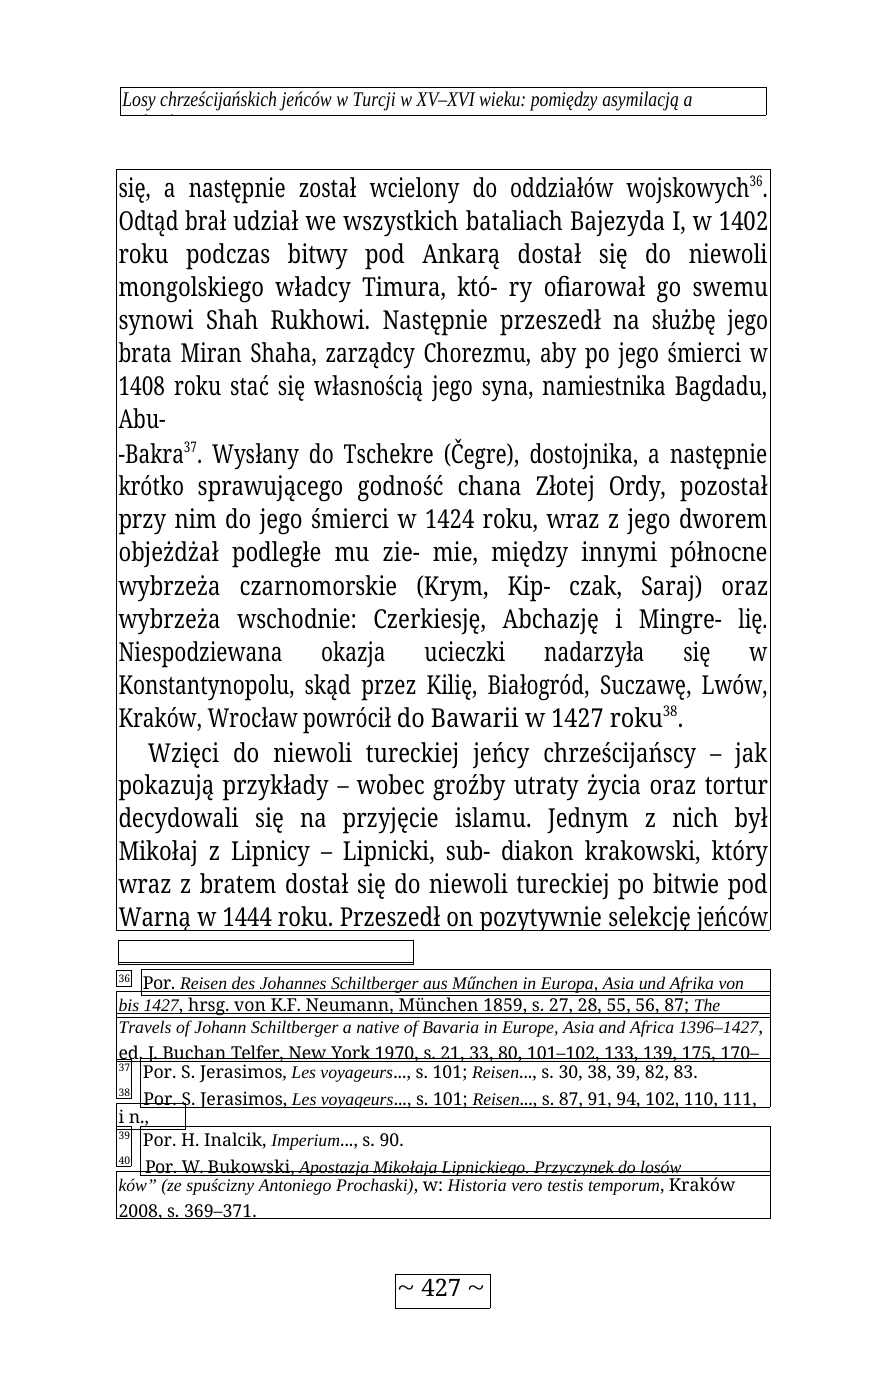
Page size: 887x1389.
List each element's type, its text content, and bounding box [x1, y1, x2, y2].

text Travels of Johann Schiltberger a native of Bavaria in Europe, Asia and Africa 1396–1427, ed. J. Buchan Telfer, New York 1970, s. 21, 33, 80, 101–102, 133, 139, 175, 170–177 i n. [118, 1014, 768, 1061]
text -Bakra37. Wysłany do Tschekre (Čegre), dostojnika, a następnie krótko sprawującego godność chana Złotej Ordy, pozostał przy nim do jego śmierci w 1424 roku, wraz z jego dworem objeżdżał podległe mu zie- mie, między innymi północne wybrzeża czarnomorskie (Krym, Kip- czak, Saraj) oraz wybrzeża wschodnie: Czerkiesję, Abchazję i Mingre- lię. Niespodziewana okazja ucieczki nadarzyła się w Konstantynopolu, skąd przez Kilię, Białogród, Suczawę, Lwów, Kraków, Wrocław powrócił do Bawarii w 1427 roku38. [118, 437, 768, 735]
text Por. S. Jerasimos, Les voyageurs..., s. 101; Reisen..., s. 30, 38, 39, 82, 83. [143, 1059, 769, 1083]
text 39 [118, 1128, 131, 1142]
text Wzięci do niewoli tureckiej jeńcy chrześcijańscy – jak pokazują przykłady – wobec groźby utraty życia oraz tortur decydowali się na przyjęcie islamu. Jednym z nich był Mikołaj z Lipnicy – Lipnicki, sub- diakon krakowski, który wraz z bratem dostał się do niewoli tureckiej po bitwie pod Warną w 1444 roku. Przeszedł on pozytywnie selekcję jeńców dokonaną przez samego Mehmeda II, został ofiarowany jakie- muś dostojnikowi i wysłany do Azji Mniejszej39. Tam przebywał kilka lat, nauczył się języka i obyczajów tureckich, następnie torturowany wyrzekł się wiary, został obrzezany, przyjął islam i po przeszkoleniu został wcielony do korpusu janczarów. Przymuszany do udziału w wal- kach z chrześcijanami, uczestniczył w większości kampanii wojennych Mehmeda II, między innymi w najeździe na Albanię w 1466 roku40. Po- nieważ przedsięwzięcie zdobycia Kruji przez Turków nie powiodło się, [118, 736, 768, 930]
text i n., 160. [118, 1104, 185, 1128]
text 36 [118, 972, 131, 986]
text się, a następnie został wcielony do oddziałów wojskowych36. Odtąd brał udział we wszystkich bataliach Bajezyda I, w 1402 roku podczas bitwy pod Ankarą dostał się do niewoli mongolskiego władcy Timura, któ- ry ofiarował go swemu synowi Shah Rukhowi. Następnie przeszedł na służbę jego brata Miran Shaha, zarządcy Chorezmu, aby po jego śmierci w 1408 roku stać się własnością jego syna, namiestnika Bagdadu, Abu- [118, 172, 768, 436]
text Por. S. Jerasimos, Les voyageurs..., s. 101; Reisen..., s. 87, 91, 94, 102, 110, 111, 136 [143, 1086, 769, 1107]
text Por. W. Bukowski, Apostazja Mikołaja Lipnickiego. Przyczynek do losów „Warneńczy- [145, 1154, 769, 1171]
text Losy chrześcijańskich jeńców w Turcji w XV–XVI wieku: pomiędzy asymilacją a wolnością [122, 88, 766, 115]
text bis 1427, hrsg. von K.F. Neumann, München 1859, s. 27, 28, 55, 56, 87; The Bondage and [118, 993, 769, 1013]
text 40 [118, 1154, 131, 1166]
text ~ 427 ~ [397, 1275, 490, 1303]
text ków” (ze spuścizny Antoniego Prochaski), w: Historia vero testis temporum, Kraków 2008, s. 369–371. [118, 1172, 768, 1218]
text Por. Reisen des Johannes Schiltberger aus Műnchen in Europa, Asia und Afrika von 1394 [143, 971, 770, 991]
text Por. H. Inalcik, Imperium..., s. 90. [143, 1127, 769, 1152]
text 37 [118, 1060, 131, 1074]
text 38 [118, 1086, 131, 1098]
